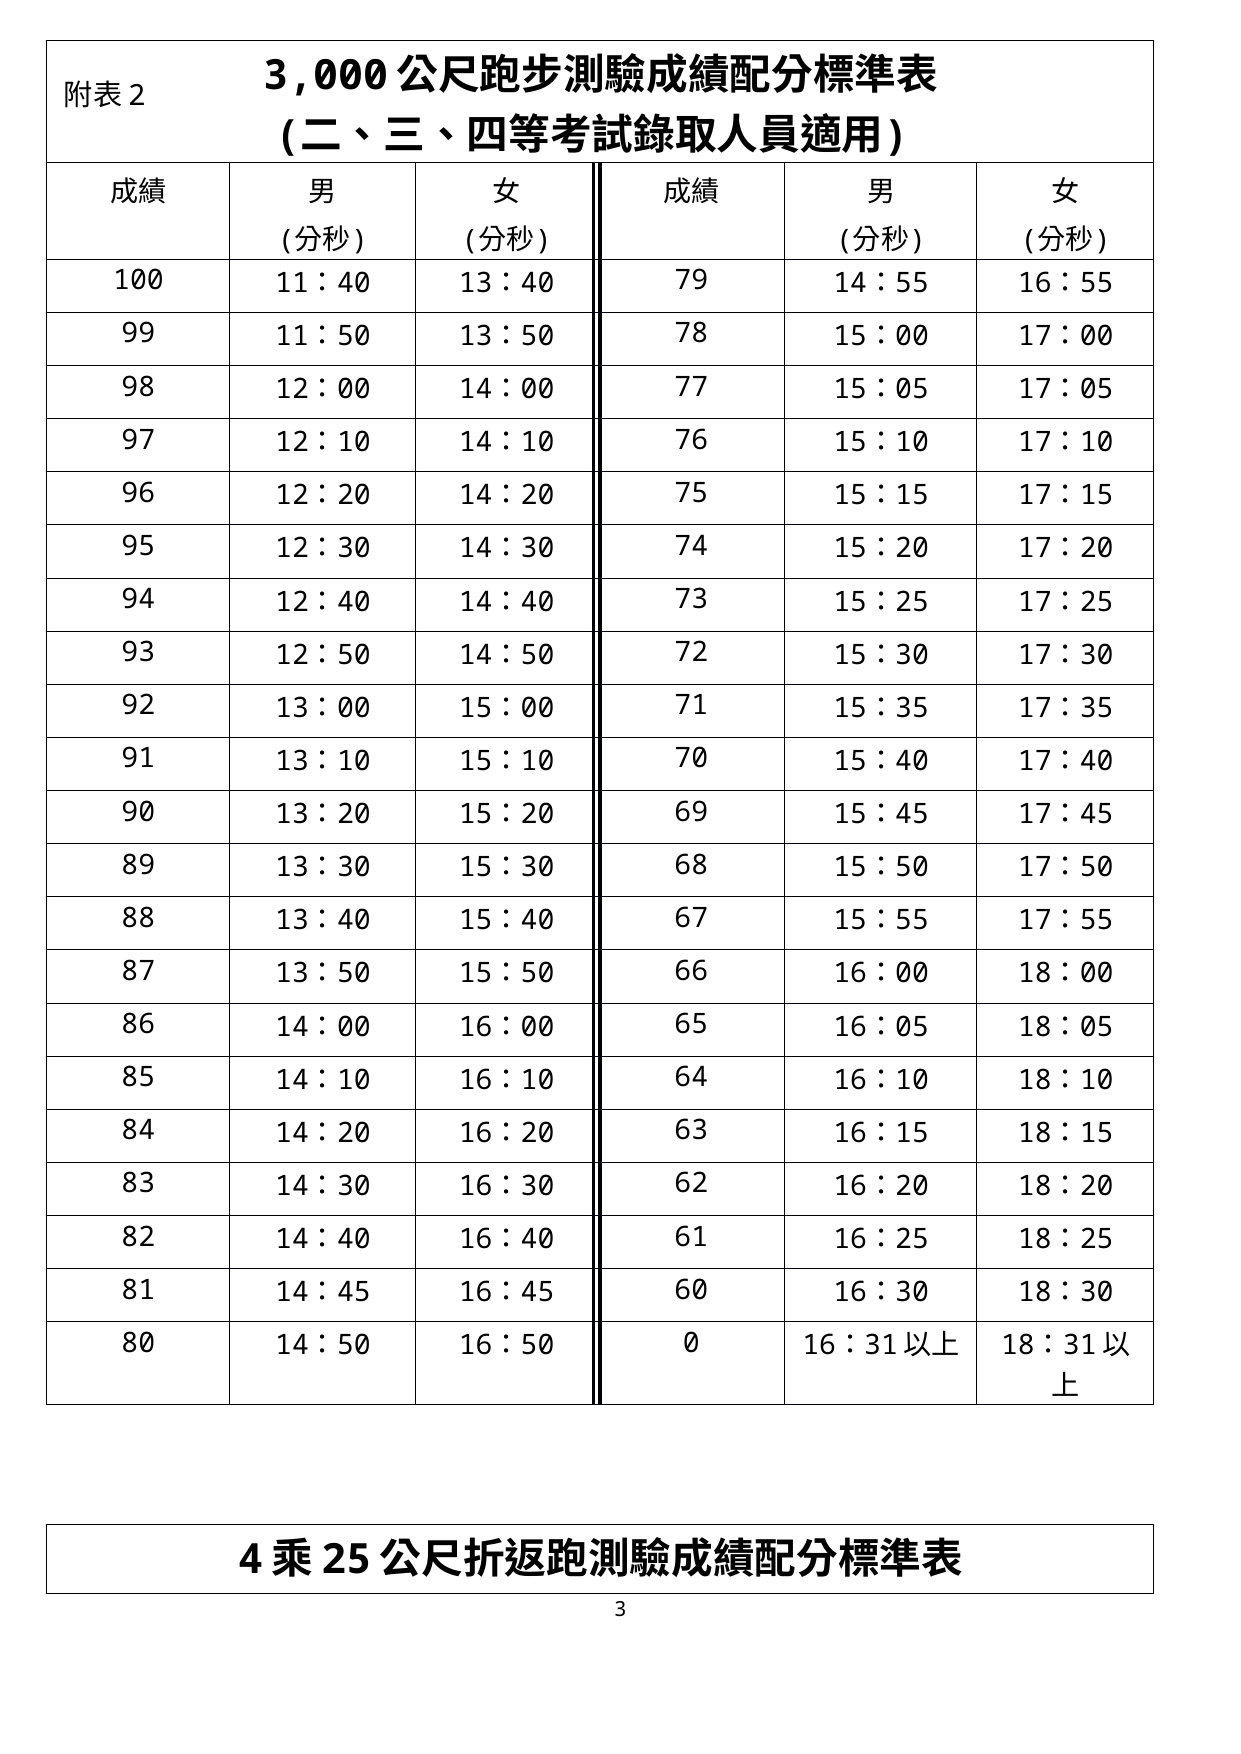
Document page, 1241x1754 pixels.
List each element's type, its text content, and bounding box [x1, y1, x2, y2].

table_cell 16：40 [416, 1216, 592, 1268]
table_cell 14：10 [230, 1057, 415, 1109]
table_cell 94 [47, 579, 229, 631]
table_cell 14：50 [230, 1322, 415, 1404]
table_cell 16：55 [977, 260, 1153, 312]
table_cell 65 [602, 1004, 784, 1056]
table_cell 成績 [602, 163, 784, 259]
table_cell 14：30 [230, 1163, 415, 1215]
table_cell 14：20 [416, 472, 592, 524]
table_cell 13：40 [230, 897, 415, 949]
table_cell 15：30 [416, 844, 592, 896]
table_cell 12：00 [230, 366, 415, 418]
table_cell 78 [602, 313, 784, 365]
table_cell 男 (分秒) [785, 163, 976, 259]
table_cell 13：10 [230, 738, 415, 790]
table_cell 17：45 [977, 791, 1153, 843]
table_cell 13：30 [230, 844, 415, 896]
table_cell 18：10 [977, 1057, 1153, 1109]
table_cell 11：50 [230, 313, 415, 365]
table_cell 15：45 [785, 791, 976, 843]
table_cell 88 [47, 897, 229, 949]
table_cell 16：30 [416, 1163, 592, 1215]
table_cell 13：00 [230, 685, 415, 737]
table_cell 12：50 [230, 632, 415, 684]
table_cell 17：35 [977, 685, 1153, 737]
table_cell 85 [47, 1057, 229, 1109]
table_cell 17：55 [977, 897, 1153, 949]
table_cell 60 [602, 1269, 784, 1321]
table_cell 70 [602, 738, 784, 790]
table_cell 91 [47, 738, 229, 790]
table_cell 13：40 [416, 260, 592, 312]
table_cell 15：10 [785, 419, 976, 471]
table_cell 73 [602, 579, 784, 631]
table_cell 16：00 [785, 950, 976, 1002]
table_cell 14：40 [416, 579, 592, 631]
table_cell 76 [602, 419, 784, 471]
table_cell 15：25 [785, 579, 976, 631]
table_cell 18：25 [977, 1216, 1153, 1268]
table_cell 14：40 [230, 1216, 415, 1268]
table_cell 15：00 [785, 313, 976, 365]
table_cell 18：31以上 [977, 1322, 1153, 1404]
table_cell 14：55 [785, 260, 976, 312]
table_cell 18：30 [977, 1269, 1153, 1321]
table_cell 15：20 [416, 791, 592, 843]
table_cell 12：20 [230, 472, 415, 524]
table_cell 15：35 [785, 685, 976, 737]
table_cell 74 [602, 525, 784, 577]
table_cell 17：40 [977, 738, 1153, 790]
table_cell 18：00 [977, 950, 1153, 1002]
table_cell 89 [47, 844, 229, 896]
table_cell 61 [602, 1216, 784, 1268]
table_cell 17：15 [977, 472, 1153, 524]
table_cell 15：00 [416, 685, 592, 737]
table_cell 14：00 [416, 366, 592, 418]
table_cell 15：40 [785, 738, 976, 790]
table_cell 16：10 [416, 1057, 592, 1109]
table_cell 17：20 [977, 525, 1153, 577]
table_cell 64 [602, 1057, 784, 1109]
table_cell 16：15 [785, 1110, 976, 1162]
table_cell 62 [602, 1163, 784, 1215]
table_cell 66 [602, 950, 784, 1002]
table_cell 95 [47, 525, 229, 577]
table_cell 79 [602, 260, 784, 312]
table_header 4乘25公尺折返跑測驗成績配分標準表 [47, 1525, 1153, 1593]
table_cell 男 (分秒) [230, 163, 415, 259]
table_cell 90 [47, 791, 229, 843]
table_cell 17：30 [977, 632, 1153, 684]
table_cell 18：20 [977, 1163, 1153, 1215]
table_cell 15：20 [785, 525, 976, 577]
table_cell 69 [602, 791, 784, 843]
table_cell 15：50 [785, 844, 976, 896]
table_cell 女 (分秒) [416, 163, 592, 259]
table_cell 68 [602, 844, 784, 896]
table_cell 87 [47, 950, 229, 1002]
table_cell 15：40 [416, 897, 592, 949]
table_cell 15：55 [785, 897, 976, 949]
table_cell 14：00 [230, 1004, 415, 1056]
table_cell 14：20 [230, 1110, 415, 1162]
table_cell 63 [602, 1110, 784, 1162]
table_cell 75 [602, 472, 784, 524]
table_cell 17：25 [977, 579, 1153, 631]
table_cell 14：10 [416, 419, 592, 471]
table_cell 92 [47, 685, 229, 737]
table_cell 女 (分秒) [977, 163, 1153, 259]
table_cell 16：30 [785, 1269, 976, 1321]
table_cell 16：10 [785, 1057, 976, 1109]
table_cell 17：05 [977, 366, 1153, 418]
table_cell 81 [47, 1269, 229, 1321]
table_cell 15：10 [416, 738, 592, 790]
table_cell 15：15 [785, 472, 976, 524]
table_cell 12：30 [230, 525, 415, 577]
table_cell 98 [47, 366, 229, 418]
table_cell 16：50 [416, 1322, 592, 1404]
table_cell 16：05 [785, 1004, 976, 1056]
table_cell 17：50 [977, 844, 1153, 896]
table_cell 71 [602, 685, 784, 737]
table_cell 14：50 [416, 632, 592, 684]
table_cell 13：50 [230, 950, 415, 1002]
table_cell 15：05 [785, 366, 976, 418]
table_cell 16：31以上 [785, 1322, 976, 1404]
table_cell 12：10 [230, 419, 415, 471]
table_cell 16：20 [416, 1110, 592, 1162]
table_cell 14：45 [230, 1269, 415, 1321]
table_cell 72 [602, 632, 784, 684]
table_cell 16：45 [416, 1269, 592, 1321]
table_cell 80 [47, 1322, 229, 1404]
table_cell 16：20 [785, 1163, 976, 1215]
table_cell 13：50 [416, 313, 592, 365]
table_cell 18：05 [977, 1004, 1153, 1056]
table_cell 15：50 [416, 950, 592, 1002]
table_cell 15：30 [785, 632, 976, 684]
table_cell 18：15 [977, 1110, 1153, 1162]
table_cell 97 [47, 419, 229, 471]
table_cell 99 [47, 313, 229, 365]
table_cell 83 [47, 1163, 229, 1215]
table_cell 14：30 [416, 525, 592, 577]
table_cell 77 [602, 366, 784, 418]
table_cell 0 [602, 1322, 784, 1404]
table_cell 84 [47, 1110, 229, 1162]
table_cell 成績 [47, 163, 229, 259]
table_cell 16：00 [416, 1004, 592, 1056]
table_cell 11：40 [230, 260, 415, 312]
table_cell 96 [47, 472, 229, 524]
table_cell 17：10 [977, 419, 1153, 471]
table_header 3,000公尺跑步測驗成績配分標準表 (二、三、四等考試錄取人員適用) [47, 41, 1153, 162]
table_cell 82 [47, 1216, 229, 1268]
text 附表2 [64, 72, 184, 109]
table_cell 67 [602, 897, 784, 949]
table_cell 16：25 [785, 1216, 976, 1268]
table_cell 13：20 [230, 791, 415, 843]
table_cell 86 [47, 1004, 229, 1056]
table_cell 100 [47, 260, 229, 312]
table_cell 93 [47, 632, 229, 684]
table_cell 17：00 [977, 313, 1153, 365]
table_cell 12：40 [230, 579, 415, 631]
